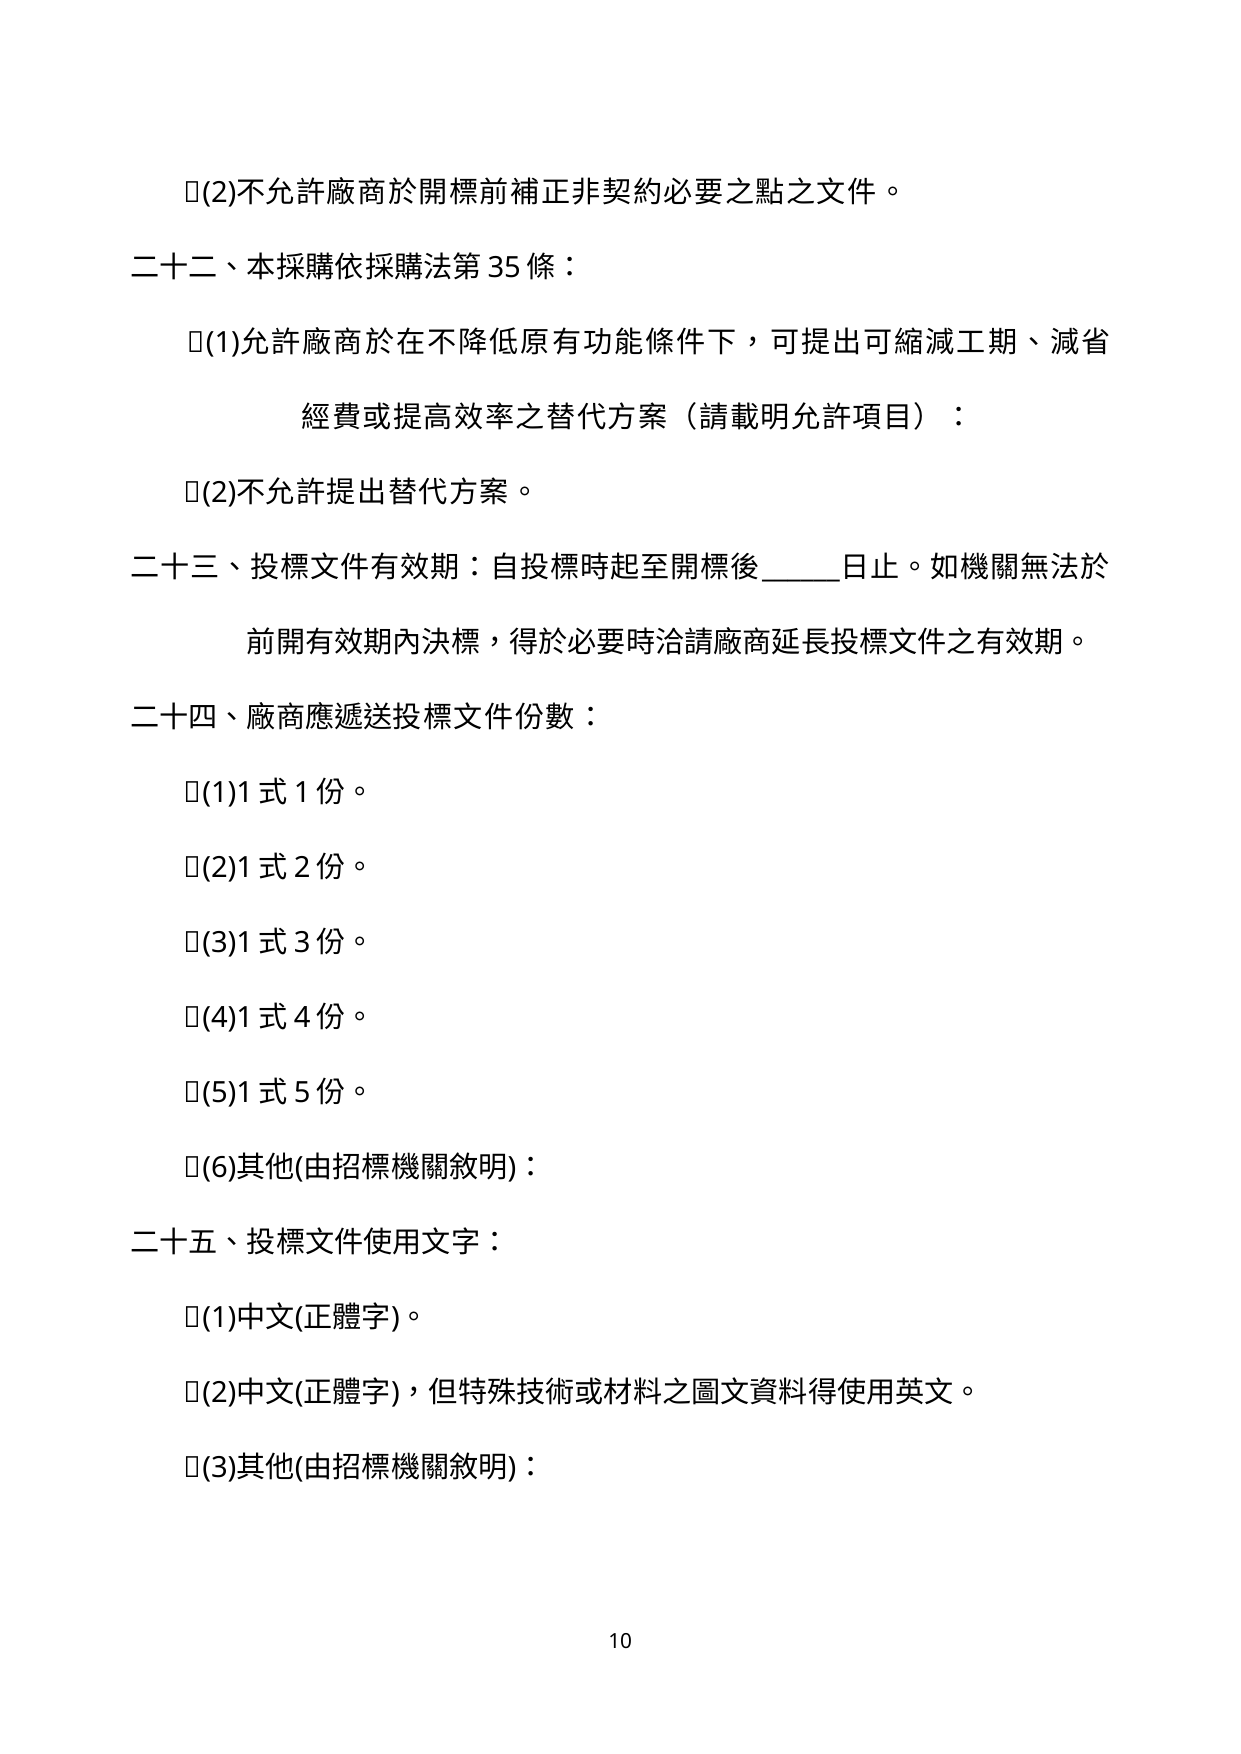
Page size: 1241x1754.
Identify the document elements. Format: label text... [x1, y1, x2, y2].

text (1)中文(正體字)。 [130, 1271, 1110, 1346]
text (2)不允許廠商於開標前補正非契約必要之點之文件。 [130, 146, 1110, 221]
text 二十三、投標文件有效期：自投標時起至開標後______日止。如機關無法於前開有效期內決標，得於必要時洽請廠商延長投標文件之有效期。 [130, 521, 1110, 671]
text (5)1式5份。 [130, 1046, 1110, 1121]
text (2)中文(正體字)，但特殊技術或材料之圖文資料得使用英文。 [130, 1346, 1110, 1421]
text (2)1式2份。 [130, 821, 1110, 896]
text (4)1式4份。 [130, 971, 1110, 1046]
text (1)1式1份。 [130, 746, 1110, 821]
text 二十五、投標文件使用文字： [130, 1196, 1110, 1271]
text 二十四、廠商應遞送投標文件份數： [130, 671, 1110, 746]
text (3)其他(由招標機關敘明)： [130, 1421, 1110, 1496]
text (2)不允許提出替代方案。 [130, 446, 1110, 521]
text (3)1式3份。 [130, 896, 1110, 971]
text 二十二、本採購依採購法第35條： [130, 221, 1110, 296]
text (1)允許廠商於在不降低原有功能條件下，可提出可縮減工期、減省經費或提高效率之替代方案（請載明允許項目）： [130, 296, 1110, 446]
text (6)其他(由招標機關敘明)： [130, 1121, 1110, 1196]
